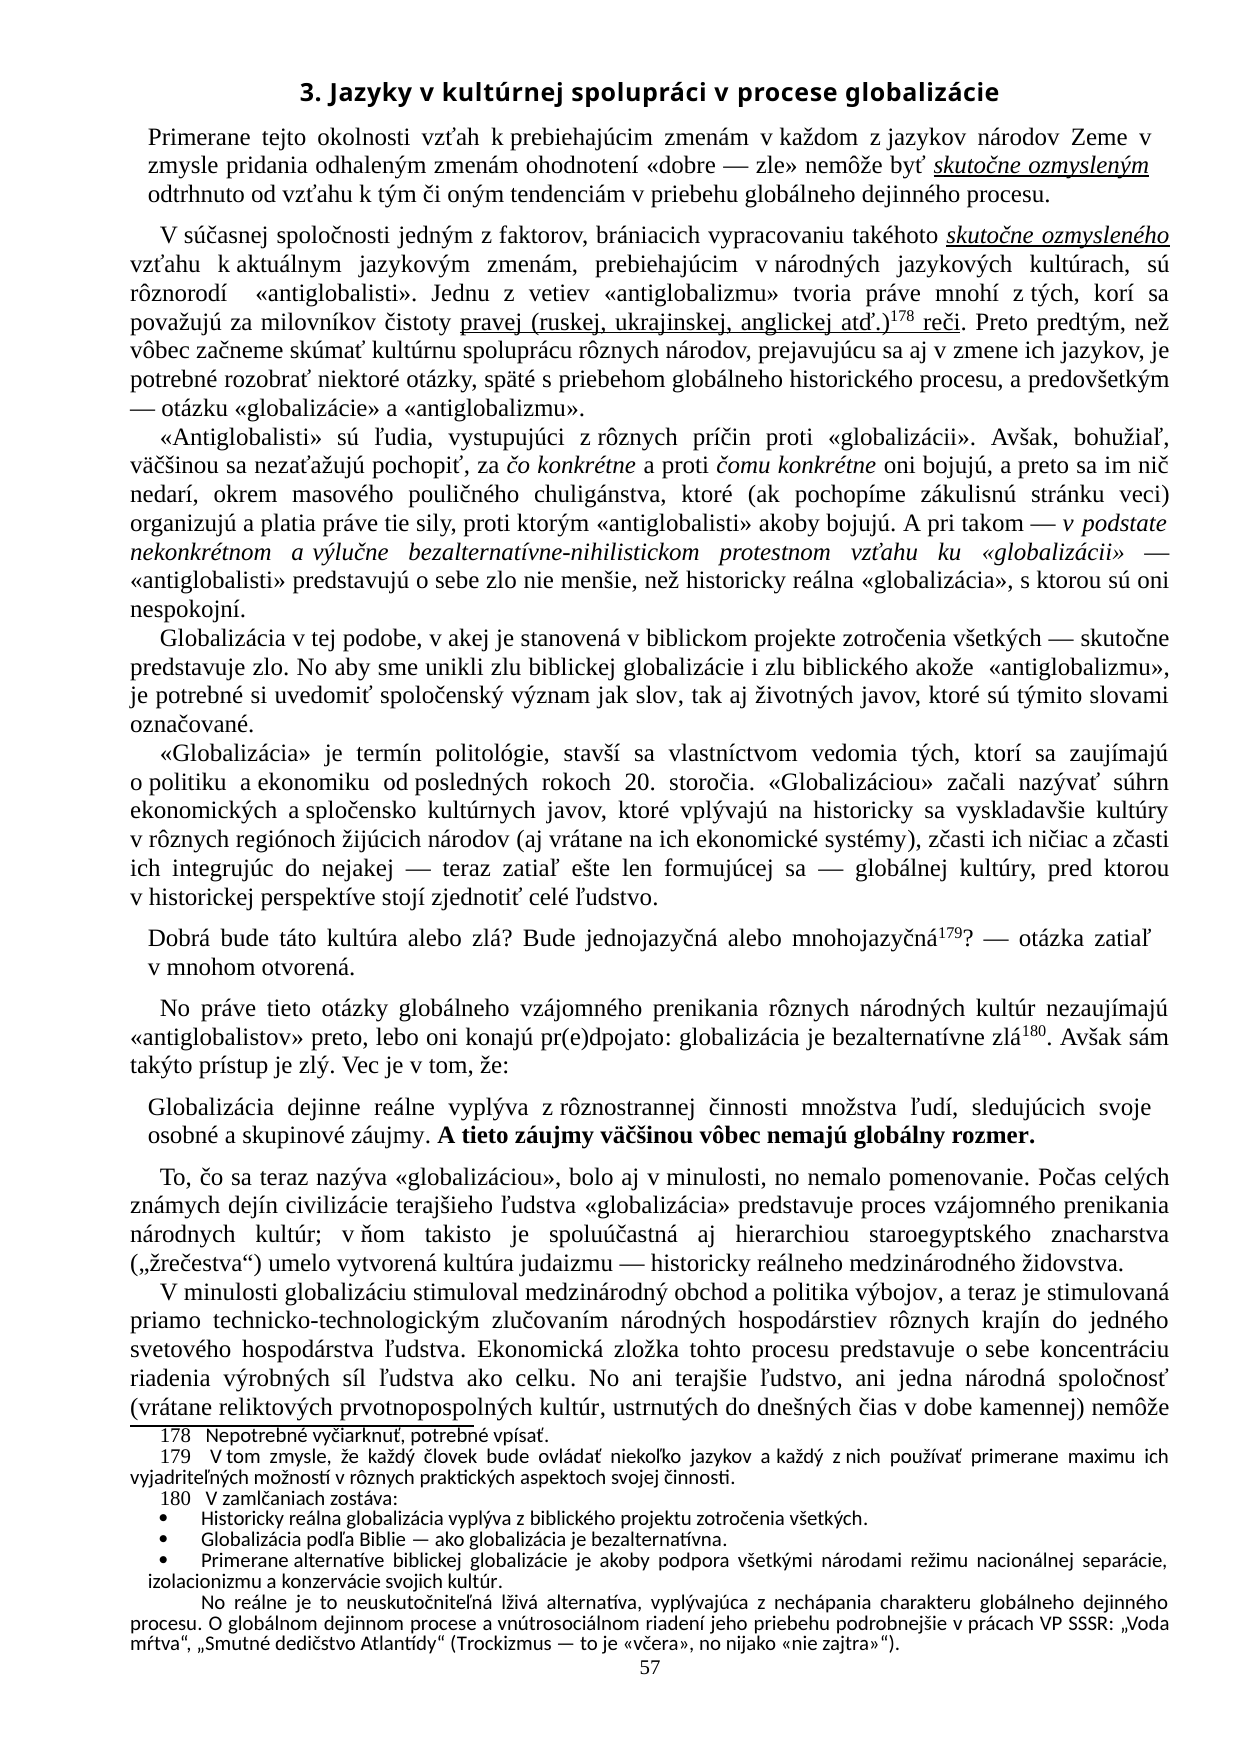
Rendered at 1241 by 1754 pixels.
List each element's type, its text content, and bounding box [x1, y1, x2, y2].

text То, čo sa teraz nazýva «globalizáciou», bolo aj v minulosti, no nemalo pomenovanie. Počas celých známych dejín civilizácie terajšieho ľudstva «globalizácia» predstavuje proces vzájomného prenikania národnych kultúr; v ňom takisto je spoluúčastná aj hierarchiou staroegyptského znacharstva („žrečestva“) umelo vytvorená kultúra judaizmu — historicky reálneho medzinárodného židovstva. [130, 1162, 1169, 1277]
text V zamlčaniach zostáva: [130, 1488, 1169, 1509]
text Globalizácia v tej podobe, v akej je stanovená v biblickom projekte zotročenia všetkých — skutočne predstavuje zlo. Nо aby sme unikli zlu biblickej globalizácie i zlu biblického akože «аntiglobalizmu», je potrebné si uvedomiť spoločenský význam jak slov, tak aj životných javov, ktoré sú týmito slovami označované. [130, 623, 1169, 738]
list Primerane alternatíve biblickej globalizácie je akoby podpora všetkými národami režimu nacionálnej separácie, izolacionizmu a konzervácie svojich kultúr. [130, 1551, 1169, 1592]
text V súčasnej spoločnosti jedným z faktorov, brániacich vypracovaniu takéhoto skutočne ozmysleného vzťahu k aktuálnym jazykovým zmenám, prebiehajúcim v národných jazykových kultúrach, sú rôznorodí «аntiglobalisti». Jednu z vetiev «аntiglobalizmu» tvoria práve mnohí z tých, korí sa považujú za milovníkov čistoty pravej (ruskej, ukrajinskej, anglickej atď.) reči. Preto predtým, než vôbec začneme skúmať kultúrnu spoluprácu rôznych národov, prejavujúcu sa aj v zmene ich jazykov, je potrebné rozobrať niektoré otázky, späté s priebehom globálneho historického procesu, a predovšetkým — otázku «globalizácie» a «аntiglobalizmu». [130, 220, 1169, 422]
text «Globalizácia» je termín politológie, stavší sa vlastníctvom vedomia tých, ktorí sa zaujímajú o politiku a ekonomiku od posledných rokoch 20. storočia. «Globalizáciou» začali nazývať súhrn ekonomických a spločensko kultúrnych javov, ktoré vplývajú na historicky sa vyskladavšie kultúry v rôznych regiónoch žijúcich národov (aj vrátane na ich ekonomické systémy), zčasti ich ničiac a zčasti ich integrujúc do nejakej — teraz zatiaľ ešte len formujúcej sa — globálnej kultúry, pred ktorou v historickej perspektíve stojí zjednotiť celé ľudstvo. [130, 738, 1169, 910]
text V minulosti globalizáciu stimuloval medzinárodný obchod a politika výbojov, а teraz je stimulovaná priamo technicko-technologickým zlučovaním národných hospodárstiev rôznych krajín do jedného svetového hospodárstva ľudstva. Ekonomická zložka tohto procesu predstavuje o sebe koncentráciu riadenia výrobných síl ľudstva ako celku. No ani terajšie ľudstvo, ani jedna národná spoločnosť (vrátane reliktových prvotnopospolných kultúr, ustrnutých do dnešných čias v dobe kamennej) nemôže [130, 1277, 1169, 1420]
list Globalizácia podľa Biblie — ako globalizácia je bezalternatívna. [130, 1530, 1169, 1551]
text «Аntiglobalisti» sú ľudia, vystupujúci z rôznych príčin proti «globalizácii». Avšak, bohužiaľ, väčšinou sa nezaťažujú pochopiť, za čo konkrétne a proti čomu konkrétne оni bojujú, a preto sa im nič nedarí, okrem masového pouličného chuligánstva, ktoré (ak pochopíme zákulisnú stránku veci) оrganizujú a platia práve tie sily, proti ktorým «аntiglobalisti» akoby bojujú. A pri takom — v podstate nekonkrétnom a výlučne bezalternatívne-nihilistickom protestnom vzťahu ku «globalizácii» — «аntiglobalisti» predstavujú o sebe zlo nie menšie, než historicky reálna «globalizácia», s ktorou sú oni nespokojní. [130, 422, 1169, 623]
text Dobrá bude táto kultúra alebo zlá? Bude jednojazyčná alebo mnohojazyčná? — otázka zatiaľ v mnohom otvorená. [148, 923, 1152, 980]
text No práve tieto otázky globálneho vzájomného prenikania rôznych národných kultúr nezaujímajú «аntiglobalistov» preto, lebo oni konajú pr(e)dpojato: globalizácia je bezalternatívne zlá. Avšak sám takýto prístup je zlý. Vec je v tom, že: [130, 993, 1169, 1079]
text V tom zmysle, že každý človek bude ovládať niekoľko jazykov a každý z nich používať primerane maximu ich vyjadriteľných možností v rôznych praktických aspektoch svojej činnosti. [130, 1447, 1169, 1488]
text Primerane tejto okolnosti vzťah k prebiehajúcim zmenám v každom z jazykov národov Zeme v zmysle pridania odhaleným zmenám ohodnotení «dobre — zle» nemôže byť skutočne ozmysleným odtrhnuto od vzťahu k tým či oným tendenciám v priebehu globálneho dejinného procesu. [148, 122, 1152, 208]
list Historicky reálna globalizácia vyplýva z biblického projektu zotročenia všetkých. [130, 1509, 1169, 1530]
text No reálne je to neuskutočniteľná lživá alternatíva, vyplývajúca z nechápania charakteru globálneho dejinného procesu. О globálnom dejinnom procese a vnútrosociálnom riadení jeho priebehu podrobnejšie v prácach VP SSSR: „Voda mŕtva“, „Smutné dedičstvo Atlantídy“ (Тrockizmus — to je «včera», no nijako «nie zajtra»“). [130, 1592, 1169, 1655]
text Globalizácia dejinne reálne vyplýva z rôznostrannej činnosti množstva ľudí, sledujúcich svoje osobné a skupinové záujmy. A tieto záujmy väčšinou vôbec nemajú globálny rozmer. [148, 1092, 1152, 1149]
text Nepotrebné vyčiarknuť, potrebné vpísať. [130, 1426, 1169, 1447]
